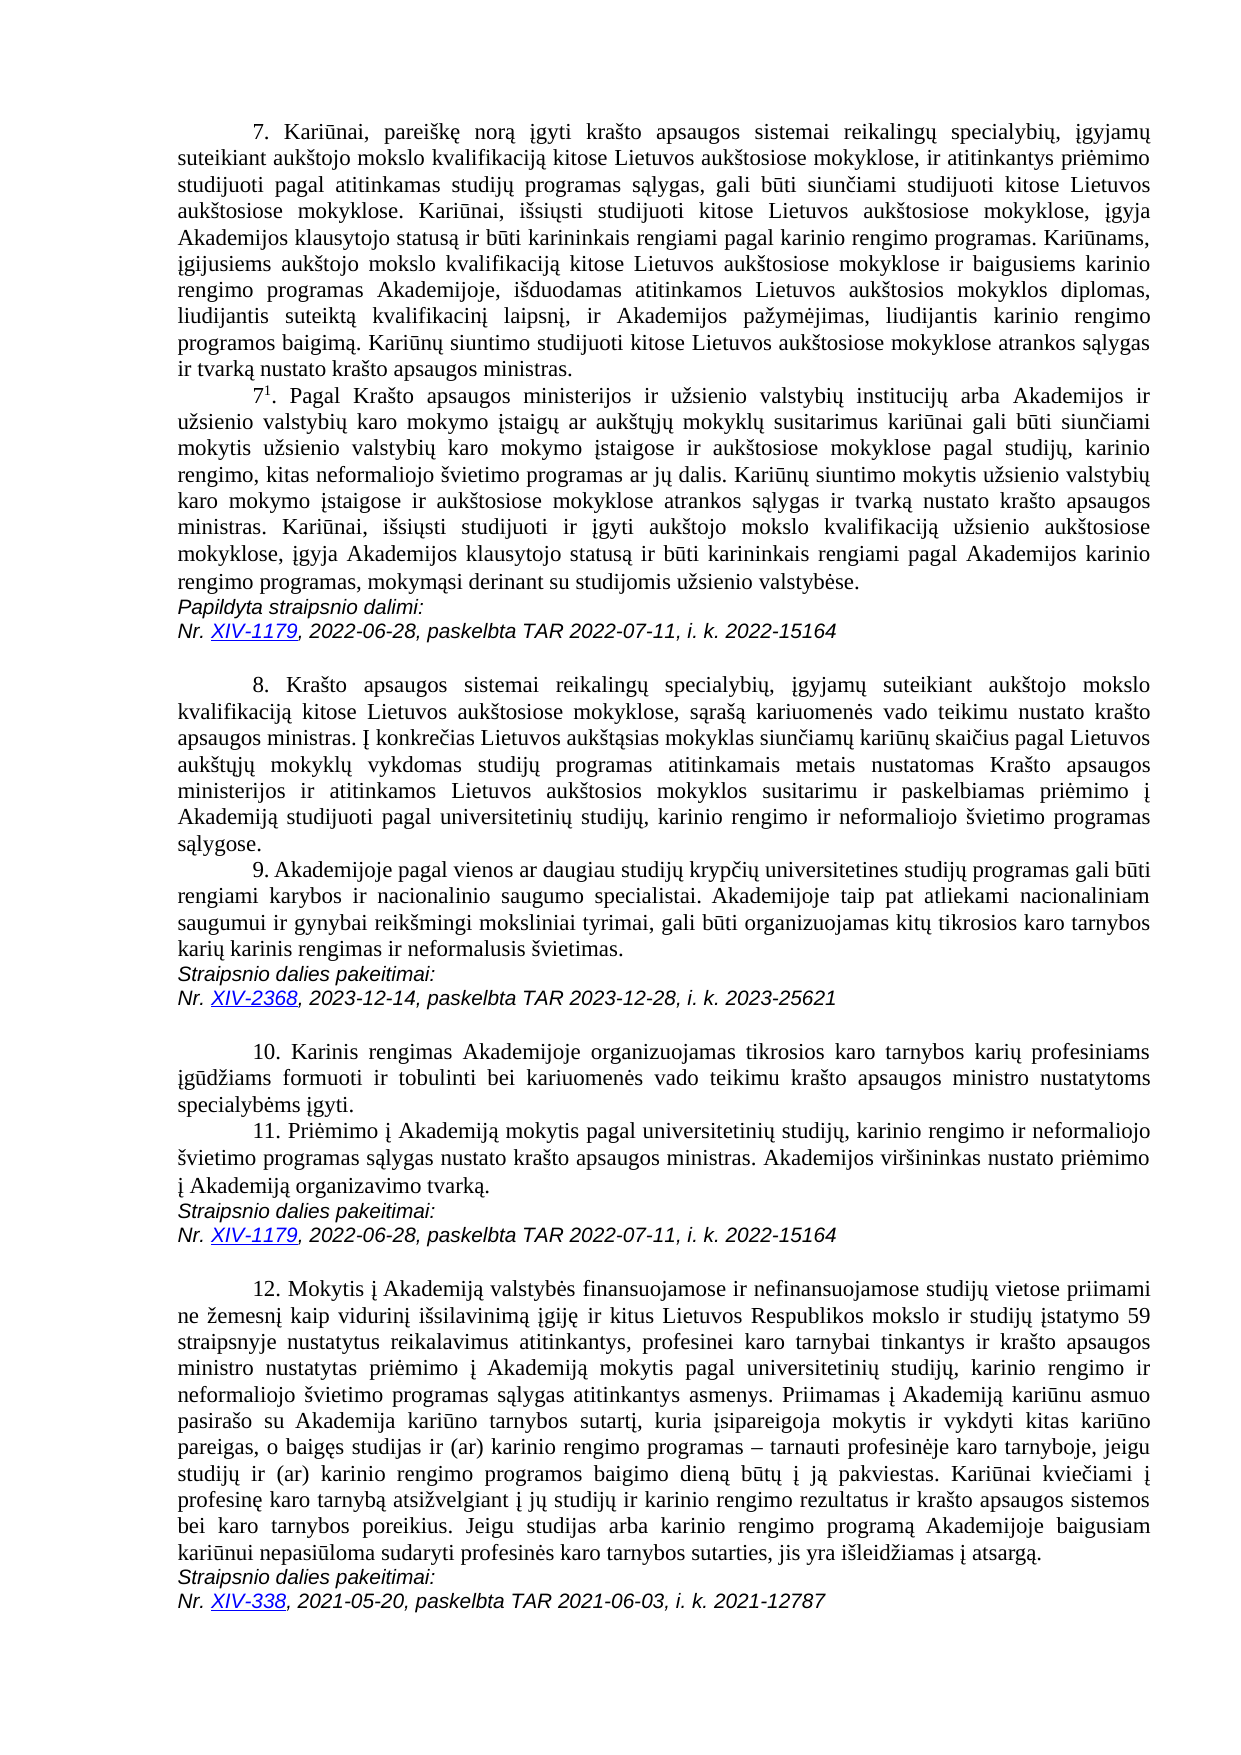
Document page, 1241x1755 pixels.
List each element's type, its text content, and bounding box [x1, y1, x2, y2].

text Nr. XIV-338, 2021-05-20, paskelbta TAR 2021-06-03, i. k. 2021-12787 [177, 1589, 1152, 1613]
text Papildyta straipsnio dalimi: [177, 595, 1152, 619]
text 11. Priėmimo į Akademiją mokytis pagal universitetinių studijų, karinio rengimo ir neformaliojo švietimo programas sąlygas nustato krašto apsaugos ministras. Akademijos viršininkas nustato priėmimo į Akademiją organizavimo tvarką. [177, 1117, 1152, 1199]
text 8. Krašto apsaugos sistemai reikalingų specialybių, įgyjamų suteikiant aukštojo mokslo kvalifikaciją kitose Lietuvos aukštosiose mokyklose, sąrašą kariuomenės vado teikimu nustato krašto apsaugos ministras. Į konkrečias Lietuvos aukštąsias mokyklas siunčiamų kariūnų skaičius pagal Lietuvos aukštųjų mokyklų vykdomas studijų programas atitinkamais metais nustatomas Krašto apsaugos ministerijos ir atitinkamos Lietuvos aukštosios mokyklos susitarimu ir paskelbiamas priėmimo į Akademiją studijuoti pagal universitetinių studijų, karinio rengimo ir neformaliojo švietimo programas sąlygose. [177, 672, 1152, 856]
text Nr. XIV-1179, 2022-06-28, paskelbta TAR 2022-07-11, i. k. 2022-15164 [177, 1223, 1152, 1247]
text 9. Akademijoje pagal vienos ar daugiau studijų krypčių universitetines studijų programas gali būti rengiami karybos ir nacionalinio saugumo specialistai. Akademijoje taip pat atliekami nacionaliniam saugumui ir gynybai reikšmingi moksliniai tyrimai, gali būti organizuojamas kitų tikrosios karo tarnybos karių karinis rengimas ir neformalusis švietimas. [177, 856, 1152, 961]
text Straipsnio dalies pakeitimai: [177, 961, 1152, 985]
text Straipsnio dalies pakeitimai: [177, 1565, 1152, 1589]
text 10. Karinis rengimas Akademijoje organizuojamas tikrosios karo tarnybos karių profesiniams įgūdžiams formuoti ir tobulinti bei kariuomenės vado teikimu krašto apsaugos ministro nustatytoms specialybėms įgyti. [177, 1038, 1152, 1117]
text Straipsnio dalies pakeitimai: [177, 1199, 1152, 1223]
text Nr. XIV-2368, 2023-12-14, paskelbta TAR 2023-12-28, i. k. 2023-25621 [177, 985, 1152, 1009]
text 12. Mokytis į Akademiją valstybės finansuojamose ir nefinansuojamose studijų vietose priimami ne žemesnį kaip vidurinį išsilavinimą įgiję ir kitus Lietuvos Respublikos mokslo ir studijų įstatymo 59 straipsnyje nustatytus reikalavimus atitinkantys, profesinei karo tarnybai tinkantys ir krašto apsaugos ministro nustatytas priėmimo į Akademiją mokytis pagal universitetinių studijų, karinio rengimo ir neformaliojo švietimo programas sąlygas atitinkantys asmenys. Priimamas į Akademiją kariūnu asmuo pasirašo su Akademija kariūno tarnybos sutartį, kuria įsipareigoja mokytis ir vykdyti kitas kariūno pareigas, o baigęs studijas ir (ar) karinio rengimo programas – tarnauti profesinėje karo tarnyboje, jeigu studijų ir (ar) karinio rengimo programos baigimo dieną būtų į ją pakviestas. Kariūnai kviečiami į profesinę karo tarnybą atsižvelgiant į jų studijų ir karinio rengimo rezultatus ir krašto apsaugos sistemos bei karo tarnybos poreikius. Jeigu studijas arba karinio rengimo programą Akademijoje baigusiam kariūnui nepasiūloma sudaryti profesinės karo tarnybos sutarties, jis yra išleidžiamas į atsargą. [177, 1275, 1152, 1565]
text Nr. XIV-1179, 2022-06-28, paskelbta TAR 2022-07-11, i. k. 2022-15164 [177, 619, 1152, 643]
text 7. Kariūnai, pareiškę norą įgyti krašto apsaugos sistemai reikalingų specialybių, įgyjamų suteikiant aukštojo mokslo kvalifikaciją kitose Lietuvos aukštosiose mokyklose, ir atitinkantys priėmimo studijuoti pagal atitinkamas studijų programas sąlygas, gali būti siunčiami studijuoti kitose Lietuvos aukštosiose mokyklose. Kariūnai, išsiųsti studijuoti kitose Lietuvos aukštosiose mokyklose, įgyja Akademijos klausytojo statusą ir būti karininkais rengiami pagal karinio rengimo programas. Kariūnams, įgijusiems aukštojo mokslo kvalifikaciją kitose Lietuvos aukštosiose mokyklose ir baigusiems karinio rengimo programas Akademijoje, išduodamas atitinkamos Lietuvos aukštosios mokyklos diplomas, liudijantis suteiktą kvalifikacinį laipsnį, ir Akademijos pažymėjimas, liudijantis karinio rengimo programos baigimą. Kariūnų siuntimo studijuoti kitose Lietuvos aukštosiose mokyklose atrankos sąlygas ir tvarką nustato krašto apsaugos ministras. [177, 118, 1152, 382]
text 71. Pagal Krašto apsaugos ministerijos ir užsienio valstybių institucijų arba Akademijos ir užsienio valstybių karo mokymo įstaigų ar aukštųjų mokyklų susitarimus kariūnai gali būti siunčiami mokytis užsienio valstybių karo mokymo įstaigose ir aukštosiose mokyklose pagal studijų, karinio rengimo, kitas neformaliojo švietimo programas ar jų dalis. Kariūnų siuntimo mokytis užsienio valstybių karo mokymo įstaigose ir aukštosiose mokyklose atrankos sąlygas ir tvarką nustato krašto apsaugos ministras. Kariūnai, išsiųsti studijuoti ir įgyti aukštojo mokslo kvalifikaciją užsienio aukštosiose mokyklose, įgyja Akademijos klausytojo statusą ir būti karininkais rengiami pagal Akademijos karinio rengimo programas, mokymąsi derinant su studijomis užsienio valstybėse. [177, 382, 1152, 595]
